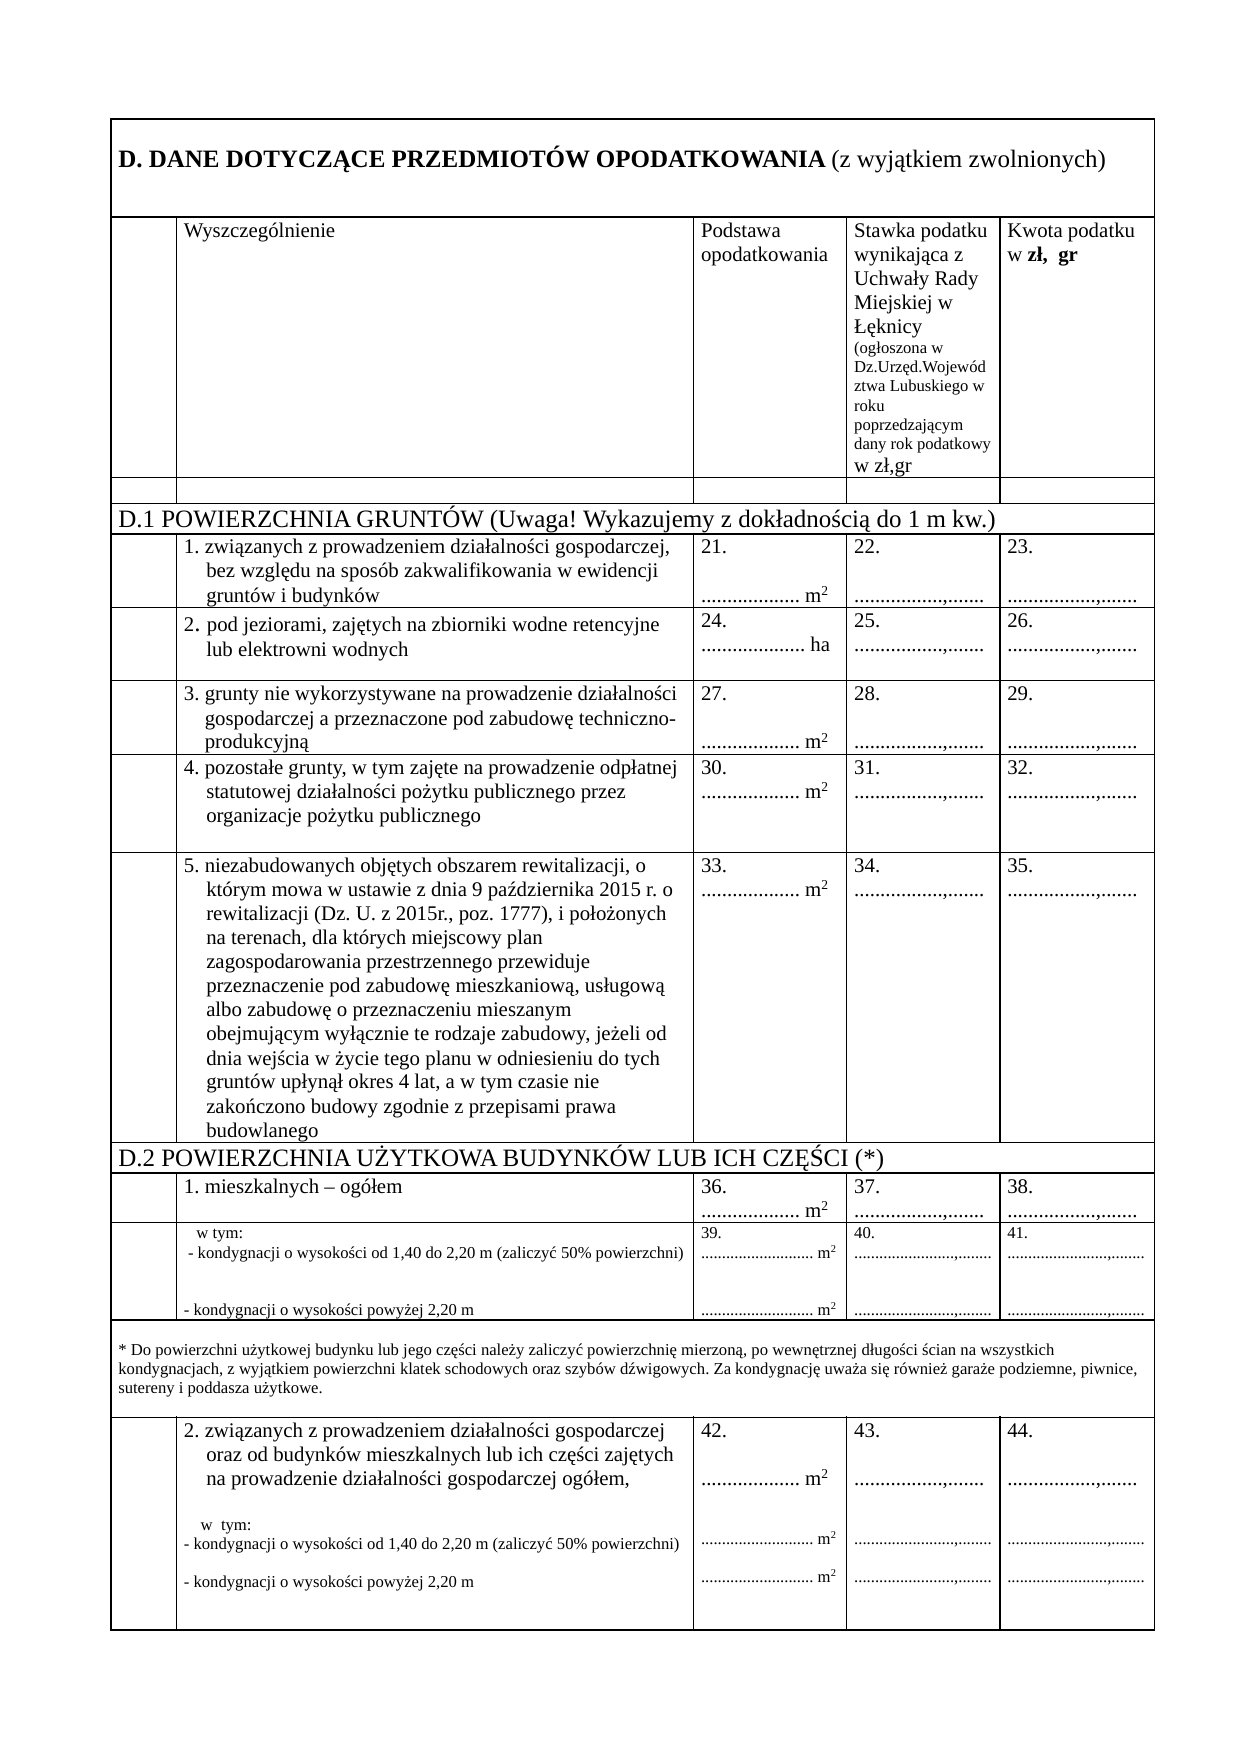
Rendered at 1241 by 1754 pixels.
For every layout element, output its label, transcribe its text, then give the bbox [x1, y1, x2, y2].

table_cell [112, 1223, 176, 1319]
table_cell [105, 477, 110, 502]
table_cell 22. .................,....... [847, 535, 999, 607]
table_cell [112, 535, 176, 607]
table_cell [1155, 1142, 1167, 1172]
table_cell [1155, 118, 1167, 216]
table_cell 2. pod jeziorami, zajętych na zbiorniki wodne retencyjne lub elektrowni wodnych [177, 608, 693, 680]
table_cell [112, 478, 176, 502]
table_cell 1. związanych z prowadzeniem działalności gospodarczej, bez względu na sposób zakwalifikowania w ewidencji gruntów i budynków [177, 535, 693, 607]
table_cell 25. .................,....... [847, 608, 999, 680]
table_cell [105, 1172, 110, 1222]
table_cell [105, 1222, 110, 1319]
table_cell Wyszczególnienie [177, 218, 693, 477]
table_cell [105, 851, 110, 1142]
table_cell [105, 607, 110, 680]
table_cell [105, 118, 110, 216]
table_cell Podstawa opodatkowania [694, 218, 846, 477]
table_cell [1155, 1319, 1167, 1416]
table_cell [1155, 1416, 1167, 1629]
table_cell [1155, 533, 1167, 607]
table_cell 1. mieszkalnych – ogółem [177, 1174, 693, 1222]
table_cell 31. .................,....... [847, 755, 999, 851]
table_cell [112, 218, 176, 477]
table_cell [105, 1319, 110, 1416]
table_cell [112, 681, 176, 753]
table_cell D.1 POWIERZCHNIA GRUNTÓW (Uwaga! Wykazujemy z dokładnością do 1 m kw.) [112, 504, 1154, 533]
table_cell [105, 1142, 110, 1172]
table_cell 32. .................,....... [1001, 755, 1154, 851]
table_cell 23. .................,....... [1001, 535, 1154, 607]
table_cell D.2 POWIERZCHNIA UŻYTKOWA BUDYNKÓW LUB ICH CZĘŚCI (*) [112, 1143, 1154, 1172]
table_cell [1155, 680, 1167, 753]
table_cell [105, 533, 110, 607]
table_cell 24. .................... ha [694, 608, 846, 680]
table_cell [112, 1418, 176, 1629]
table_cell [1155, 216, 1167, 477]
table_cell 30. ................... m2 [694, 755, 846, 851]
table_cell [1001, 478, 1154, 502]
table_cell w tym: - kondygnacji o wysokości od 1,40 do 2,20 m (zaliczyć 50% powierzchni) - kondygnacji o wysokości powyżej 2,20 m [177, 1223, 693, 1319]
table_cell [112, 1174, 176, 1222]
table_cell 27. ................... m2 [694, 681, 846, 753]
table_cell 5. niezabudowanych objętych obszarem rewitalizacji, o którym mowa w ustawie z dnia 9 października 2015 r. o rewitalizacji (Dz. U. z 2015r., poz. 1777), i położonych na terenach, dla których miejscowy plan zagospodarowania przestrzennego przewiduje przeznaczenie pod zabudowę mieszkaniową, usługową albo zabudowę o przeznaczeniu mieszanym obejmującym wyłącznie te rodzaje zabudowy, jeżeli od dnia wejścia w życie tego planu w odniesieniu do tych gruntów upłynął okres 4 lat, a w tym czasie nie zakończono budowy zgodnie z przepisami prawa budowlanego [177, 853, 693, 1142]
table_cell * Do powierzchni użytkowej budynku lub jego części należy zaliczyć powierzchnię mierzoną, po wewnętrznej długości ścian na wszystkich kondygnacjach, z wyjątkiem powierzchni klatek schodowych oraz szybów dźwigowych. Za kondygnację uważa się również garaże podziemne, piwnice, sutereny i poddasza użytkowe. [112, 1321, 1154, 1416]
table_cell [112, 853, 176, 1142]
table_cell 41. ........................,........ ........................,........ [1001, 1223, 1154, 1319]
table_cell 3. grunty nie wykorzystywane na prowadzenie działalności gospodarczej a przeznaczone pod zabudowę techniczno- produkcyjną [177, 681, 693, 753]
table_cell [1155, 851, 1167, 1142]
table_cell 29. .................,....... [1001, 681, 1154, 753]
table_cell [1155, 754, 1167, 851]
table_cell 21. ................... m2 [694, 535, 846, 607]
table_cell [847, 478, 999, 502]
table_cell 44. .................,....... ........................,........ ........................,........ [1001, 1418, 1154, 1629]
table_cell [105, 216, 110, 477]
table_cell [1155, 477, 1167, 502]
table_cell D. DANE DOTYCZĄCE PRZEDMIOTÓW OPODATKOWANIA (z wyjątkiem zwolnionych) [112, 120, 1154, 216]
table_cell 36. ................... m2 [694, 1174, 846, 1222]
table_cell 4. pozostałe grunty, w tym zajęte na prowadzenie odpłatnej statutowej działalności pożytku publicznego przez organizacje pożytku publicznego [177, 755, 693, 851]
table_cell [177, 478, 693, 502]
table_cell Kwota podatku w zł, gr [1001, 218, 1154, 477]
table_cell [105, 503, 110, 533]
table_cell 43. .................,....... ........................,........ ........................,........ [847, 1418, 999, 1629]
table_cell 35. .................,....... [1001, 853, 1154, 1142]
table_cell 39. ........................... m2 ........................... m2 [694, 1223, 846, 1319]
table_cell 37. .................,....... [847, 1174, 999, 1222]
table_cell [105, 754, 110, 851]
table_cell [1155, 1172, 1167, 1222]
table_cell [112, 755, 176, 851]
table_cell [1155, 1222, 1167, 1319]
table_cell 33. ................... m2 [694, 853, 846, 1142]
table_cell 40. ........................,........ ........................,........ [847, 1223, 999, 1319]
table_cell Stawka podatku wynikająca z Uchwały Rady Miejskiej w Łęknicy (ogłoszona w Dz.Urzęd.Województwa Lubuskiego w roku poprzedzającym dany rok podatkowy w zł,gr [847, 218, 999, 477]
table_cell [112, 608, 176, 680]
table_cell 42. ................... m2 ........................... m2 ........................... m2 [694, 1418, 846, 1629]
table_cell 2. związanych z prowadzeniem działalności gospodarczej oraz od budynków mieszkalnych lub ich części zajętych na prowadzenie działalności gospodarczej ogółem, w tym: - kondygnacji o wysokości od 1,40 do 2,20 m (zaliczyć 50% powierzchni) - kondygnacji o wysokości powyżej 2,20 m [177, 1418, 693, 1629]
table_cell [1155, 503, 1167, 533]
table_cell [105, 680, 110, 753]
table_cell 28. .................,....... [847, 681, 999, 753]
table_cell [105, 1416, 110, 1629]
table_cell 26. .................,....... [1001, 608, 1154, 680]
table_cell [1155, 607, 1167, 680]
table_cell 38. .................,....... [1001, 1174, 1154, 1222]
table_cell 34. .................,....... [847, 853, 999, 1142]
table_cell [694, 478, 846, 502]
